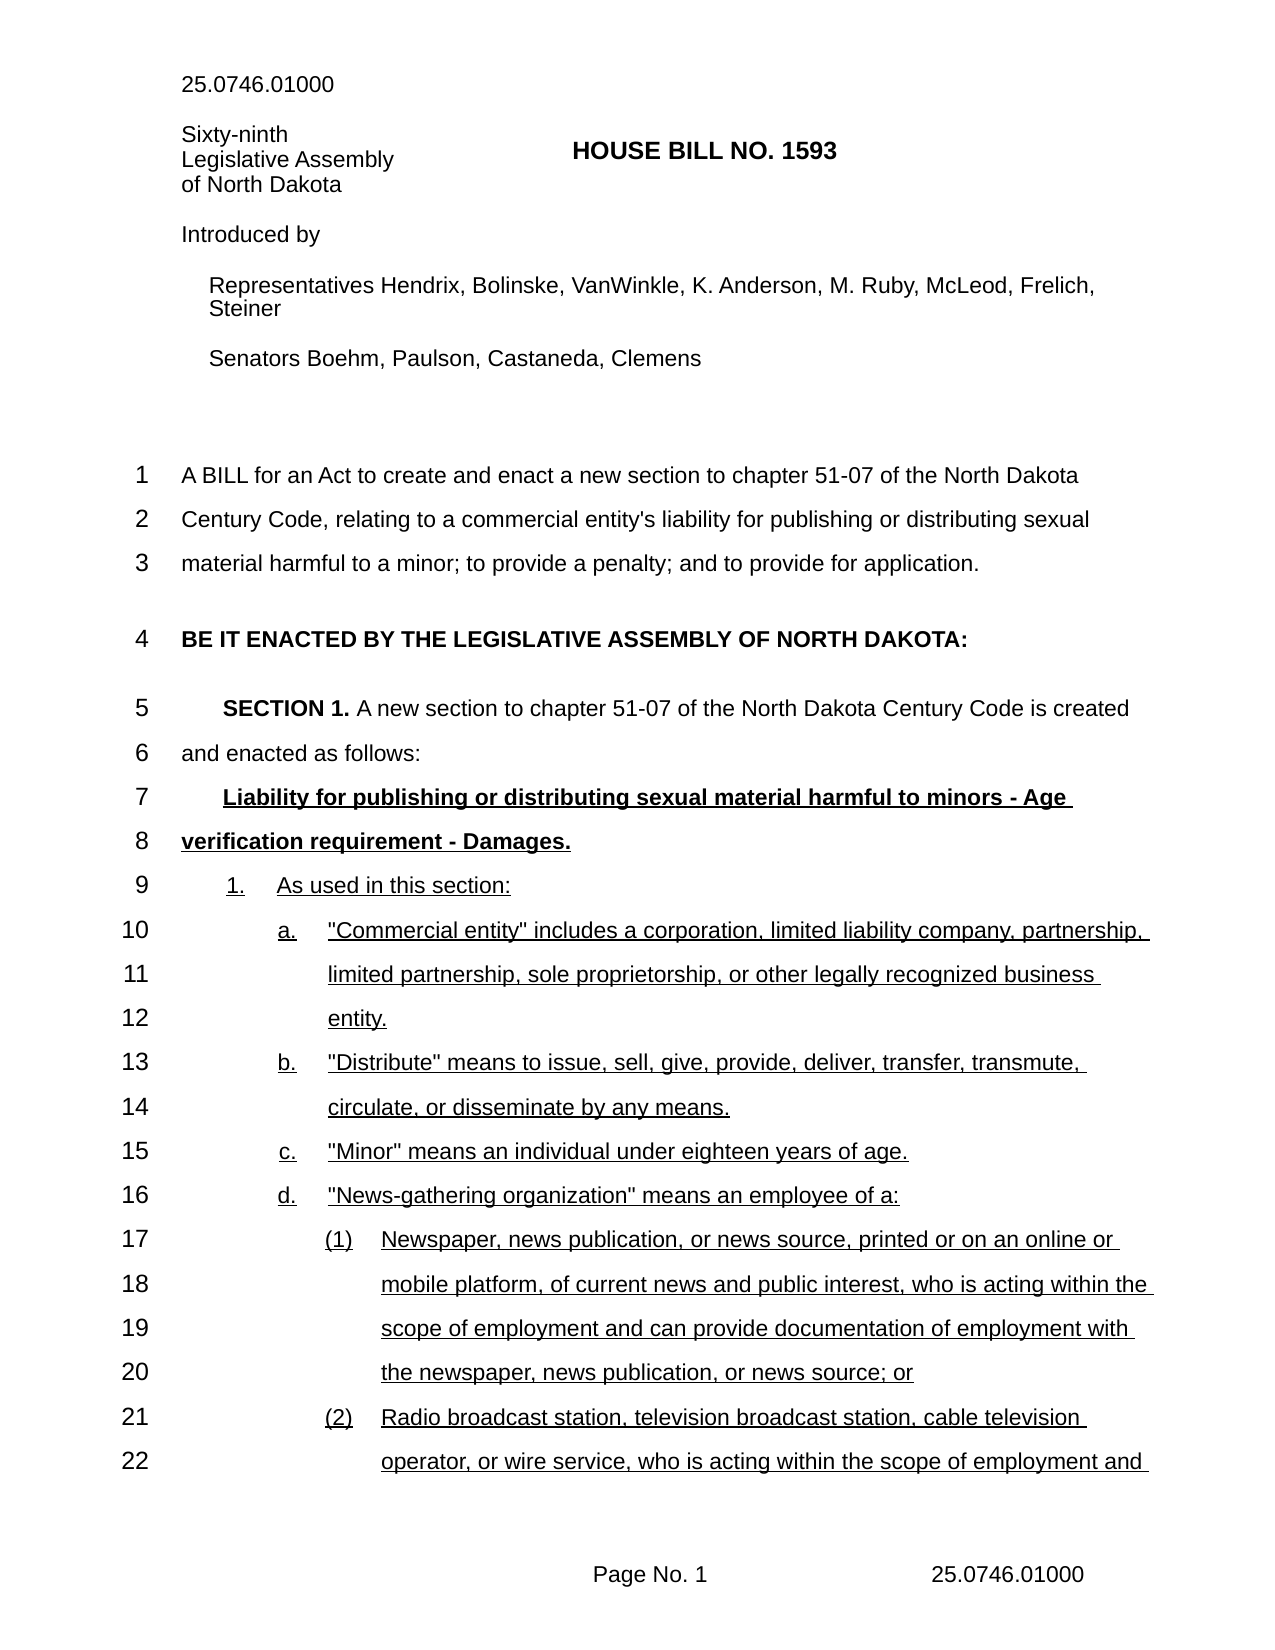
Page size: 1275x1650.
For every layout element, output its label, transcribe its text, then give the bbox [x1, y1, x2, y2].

subtitle Liability for publishing or distributing sexual material harmful to minors ‑ Age verification requirement ‑ Damages. [181, 770, 1154, 858]
text Introduced by [181, 223, 1154, 248]
text (1) Newspaper, news publication, or news source, printed or on an online or mobile platform, of current news and public interest, who is acting within the scope of employment and can provide documentation of employment with the newspaper, news publication, or news source; or [181, 1212, 1154, 1389]
title BILL NO. [565, 136, 837, 165]
text (2) Radio broadcast station, television broadcast station, cable television operator, or wire service, who is acting within the scope of employment and [181, 1389, 1154, 1478]
text Senators Boehm, Paulson, Castaneda, Clemens [208, 348, 1154, 371]
text Legislative Assembly [181, 148, 1154, 173]
text d. "News-gathering organization" means an employee of a: [181, 1168, 1154, 1212]
text of North Dakota [181, 173, 1154, 198]
text . [181, 73, 1154, 133]
text b. "Distribute" means to issue, sell, give, provide, deliver, transfer, transmute, circulate, or disseminate by any means. [181, 1035, 1154, 1124]
text BE IT ENACTED BY THE LEGISLATIVE ASSEMBLY OF NORTH DAKOTA: [181, 612, 1154, 656]
text a. "Commercial entity" includes a corporation, limited liability company, partnership, limited partnership, sole proprietorship, or other legally recognized business entity. [181, 903, 1154, 1035]
text Representatives Hendrix, Bolinske, VanWinkle, K. Anderson, M. Ruby, McLeod, Frelich, Steiner [208, 275, 1154, 321]
text SECTION 1. A new section to chapter 51‑07 of the North Dakota Century Code is created and enacted as follows: [181, 681, 1154, 770]
text c. "Minor" means an individual under eighteen years of age. [181, 1124, 1154, 1168]
text 1. As used in this section: [181, 858, 1154, 903]
title A BILL for an Act to create and enact a new section to chapter 51‑07 of the North Dakota Century Code, relating to a commercial entity's liability for publishing or distributing sexual material harmful to a minor; to provide a penalty; and to provide for application. [181, 448, 1154, 581]
